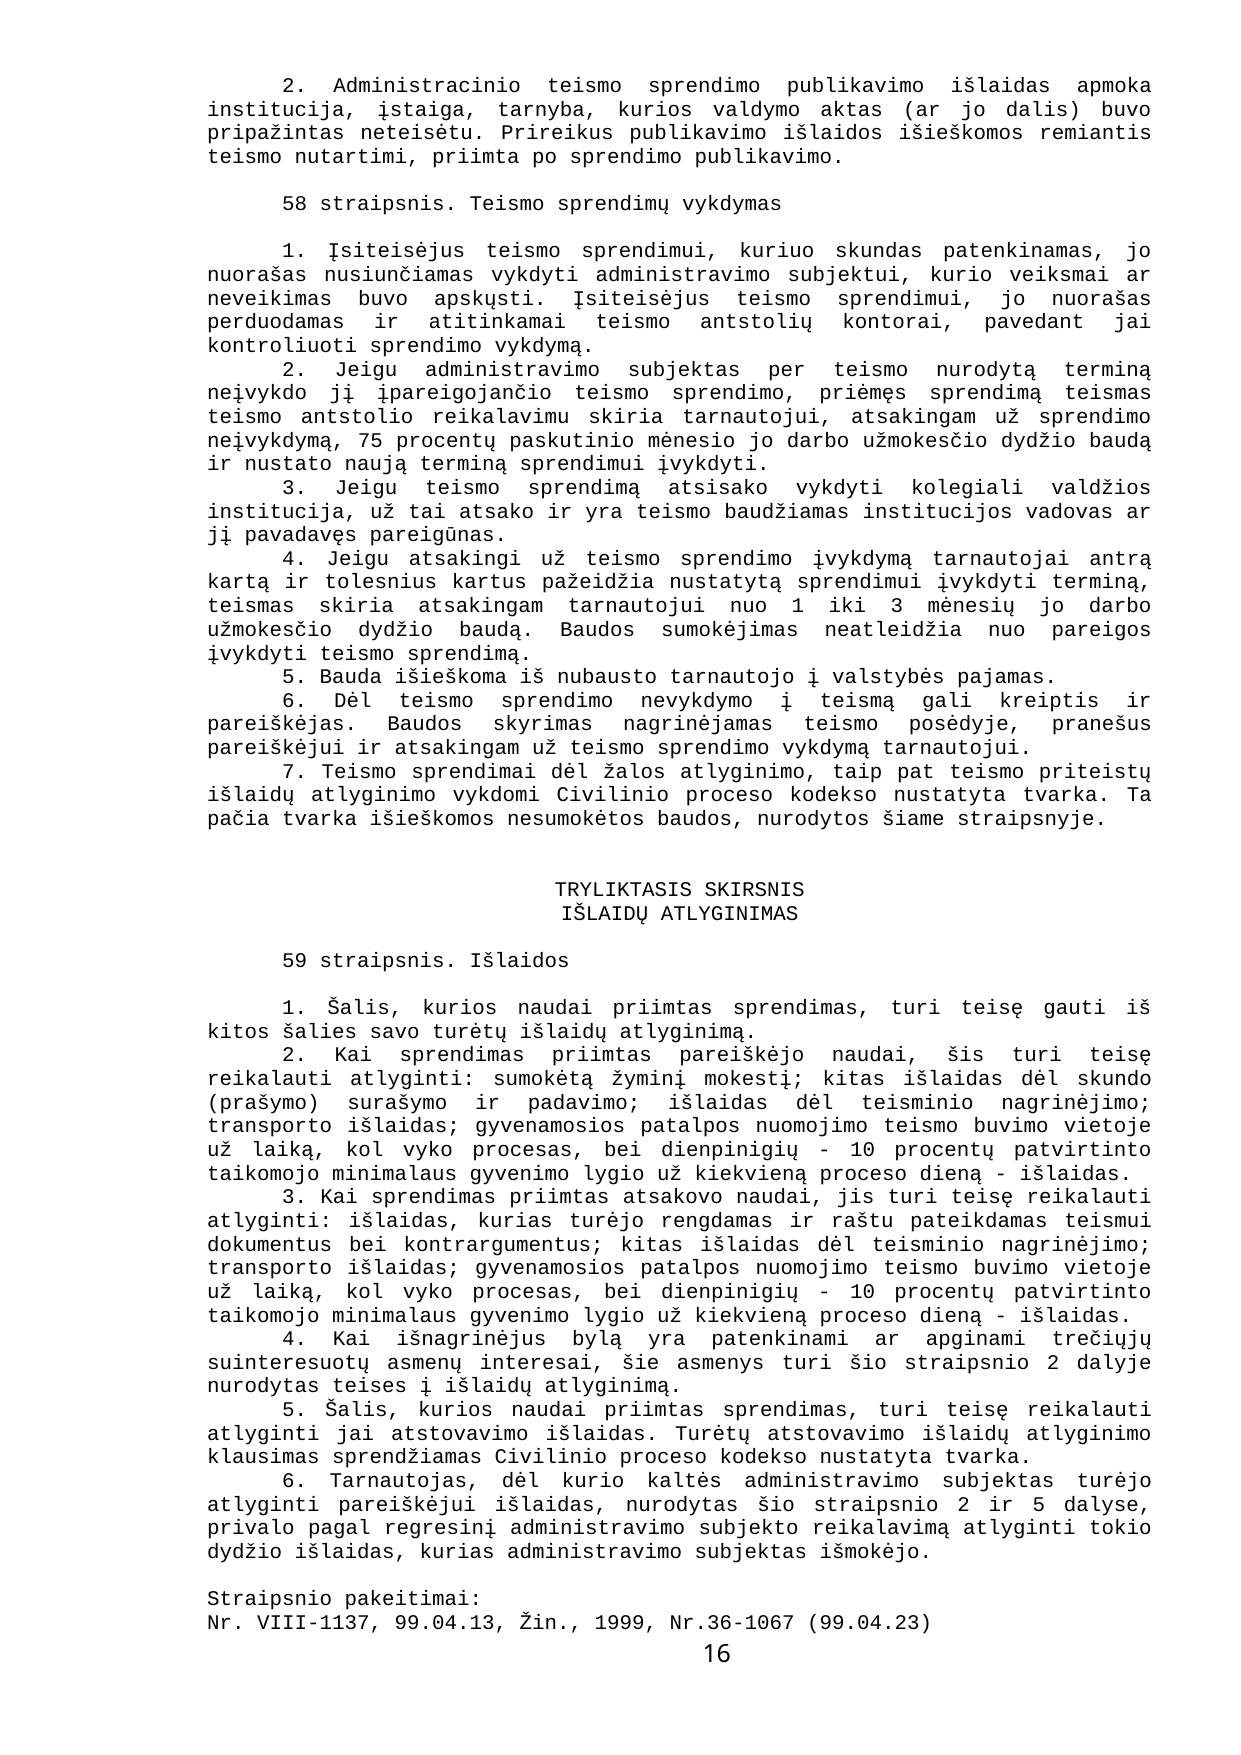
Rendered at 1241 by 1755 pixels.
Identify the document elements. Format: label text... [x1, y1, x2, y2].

text 2. Kai sprendimas priimtas pareiškėjo naudai, šis turi teisę reikalauti atlyginti: sumokėtą žyminį mokestį; kitas išlaidas dėl skundo (prašymo) surašymo ir padavimo; išlaidas dėl teisminio nagrinėjimo; transporto išlaidas; gyvenamosios patalpos nuomojimo teismo buvimo vietoje už laiką, kol vyko procesas, bei dienpinigių - 10 procentų patvirtinto taikomojo minimalaus gyvenimo lygio už kiekvieną proceso dieną - išlaidas. [207, 1044, 1152, 1186]
text 2. Administracinio teismo sprendimo publikavimo išlaidas apmoka institucija, įstaiga, tarnyba, kurios valdymo aktas (ar jo dalis) buvo pripažintas neteisėtu. Prireikus publikavimo išlaidos išieškomos remiantis teismo nutartimi, priimta po sprendimo publikavimo. [207, 75, 1152, 169]
text 7. Teismo sprendimai dėl žalos atlyginimo, taip pat teismo priteistų išlaidų atlyginimo vykdomi Civilinio proceso kodekso nustatyta tvarka. Ta pačia tvarka išieškomos nesumokėtos baudos, nurodytos šiame straipsnyje. [207, 761, 1152, 832]
text 4. Kai išnagrinėjus bylą yra patenkinami ar apginami trečiųjų suinteresuotų asmenų interesai, šie asmenys turi šio straipsnio 2 dalyje nurodytas teises į išlaidų atlyginimą. [207, 1328, 1152, 1399]
text Straipsnio pakeitimai: [207, 1588, 1152, 1612]
text Nr. VIII-1137, 99.04.13, Žin., 1999, Nr.36-1067 (99.04.23) [207, 1612, 1152, 1636]
text 3. Jeigu teismo sprendimą atsisako vykdyti kolegiali valdžios institucija, už tai atsako ir yra teismo baudžiamas institucijos vadovas ar jį pavadavęs pareigūnas. [207, 477, 1152, 548]
text Tryliktasis skirsnis [207, 879, 1152, 903]
text 5. Šalis, kurios naudai priimtas sprendimas, turi teisę reikalauti atlyginti jai atstovavimo išlaidas. Turėtų atstovavimo išlaidų atlyginimo klausimas sprendžiamas Civilinio proceso kodekso nustatyta tvarka. [207, 1399, 1152, 1470]
text 58 straipsnis. Teismo sprendimų vykdymas [207, 193, 1152, 217]
text 6. Dėl teismo sprendimo nevykdymo į teismą gali kreiptis ir pareiškėjas. Baudos skyrimas nagrinėjamas teismo posėdyje, pranešus pareiškėjui ir atsakingam už teismo sprendimo vykdymą tarnautojui. [207, 690, 1152, 761]
text 3. Kai sprendimas priimtas atsakovo naudai, jis turi teisę reikalauti atlyginti: išlaidas, kurias turėjo rengdamas ir raštu pateikdamas teismui dokumentus bei kontrargumentus; kitas išlaidas dėl teisminio nagrinėjimo; transporto išlaidas; gyvenamosios patalpos nuomojimo teismo buvimo vietoje už laiką, kol vyko procesas, bei dienpinigių - 10 procentų patvirtinto taikomojo minimalaus gyvenimo lygio už kiekvieną proceso dieną - išlaidas. [207, 1186, 1152, 1328]
text 4. Jeigu atsakingi už teismo sprendimo įvykdymą tarnautojai antrą kartą ir tolesnius kartus pažeidžia nustatytą sprendimui įvykdyti terminą, teismas skiria atsakingam tarnautojui nuo 1 iki 3 mėnesių jo darbo užmokesčio dydžio baudą. Baudos sumokėjimas neatleidžia nuo pareigos įvykdyti teismo sprendimą. [207, 548, 1152, 666]
text 1. Šalis, kurios naudai priimtas sprendimas, turi teisę gauti iš kitos šalies savo turėtų išlaidų atlyginimą. [207, 997, 1152, 1044]
text Išlaidų atlyginimas [207, 903, 1152, 926]
text 2. Jeigu administravimo subjektas per teismo nurodytą terminą neįvykdo jį įpareigojančio teismo sprendimo, priėmęs sprendimą teismas teismo antstolio reikalavimu skiria tarnautojui, atsakingam už sprendimo neįvykdymą, 75 procentų paskutinio mėnesio jo darbo užmokesčio dydžio baudą ir nustato naują terminą sprendimui įvykdyti. [207, 359, 1152, 477]
text 6. Tarnautojas, dėl kurio kaltės administravimo subjektas turėjo atlyginti pareiškėjui išlaidas, nurodytas šio straipsnio 2 ir 5 dalyse, privalo pagal regresinį administravimo subjekto reikalavimą atlyginti tokio dydžio išlaidas, kurias administravimo subjektas išmokėjo. [207, 1470, 1152, 1565]
text 59 straipsnis. Išlaidos [207, 950, 1152, 973]
text 5. Bauda išieškoma iš nubausto tarnautojo į valstybės pajamas. [207, 666, 1152, 690]
text 1. Įsiteisėjus teismo sprendimui, kuriuo skundas patenkinamas, jo nuorašas nusiunčiamas vykdyti administravimo subjektui, kurio veiksmai ar neveikimas buvo apskųsti. Įsiteisėjus teismo sprendimui, jo nuorašas perduodamas ir atitinkamai teismo antstolių kontorai, pavedant jai kontroliuoti sprendimo vykdymą. [207, 241, 1152, 359]
